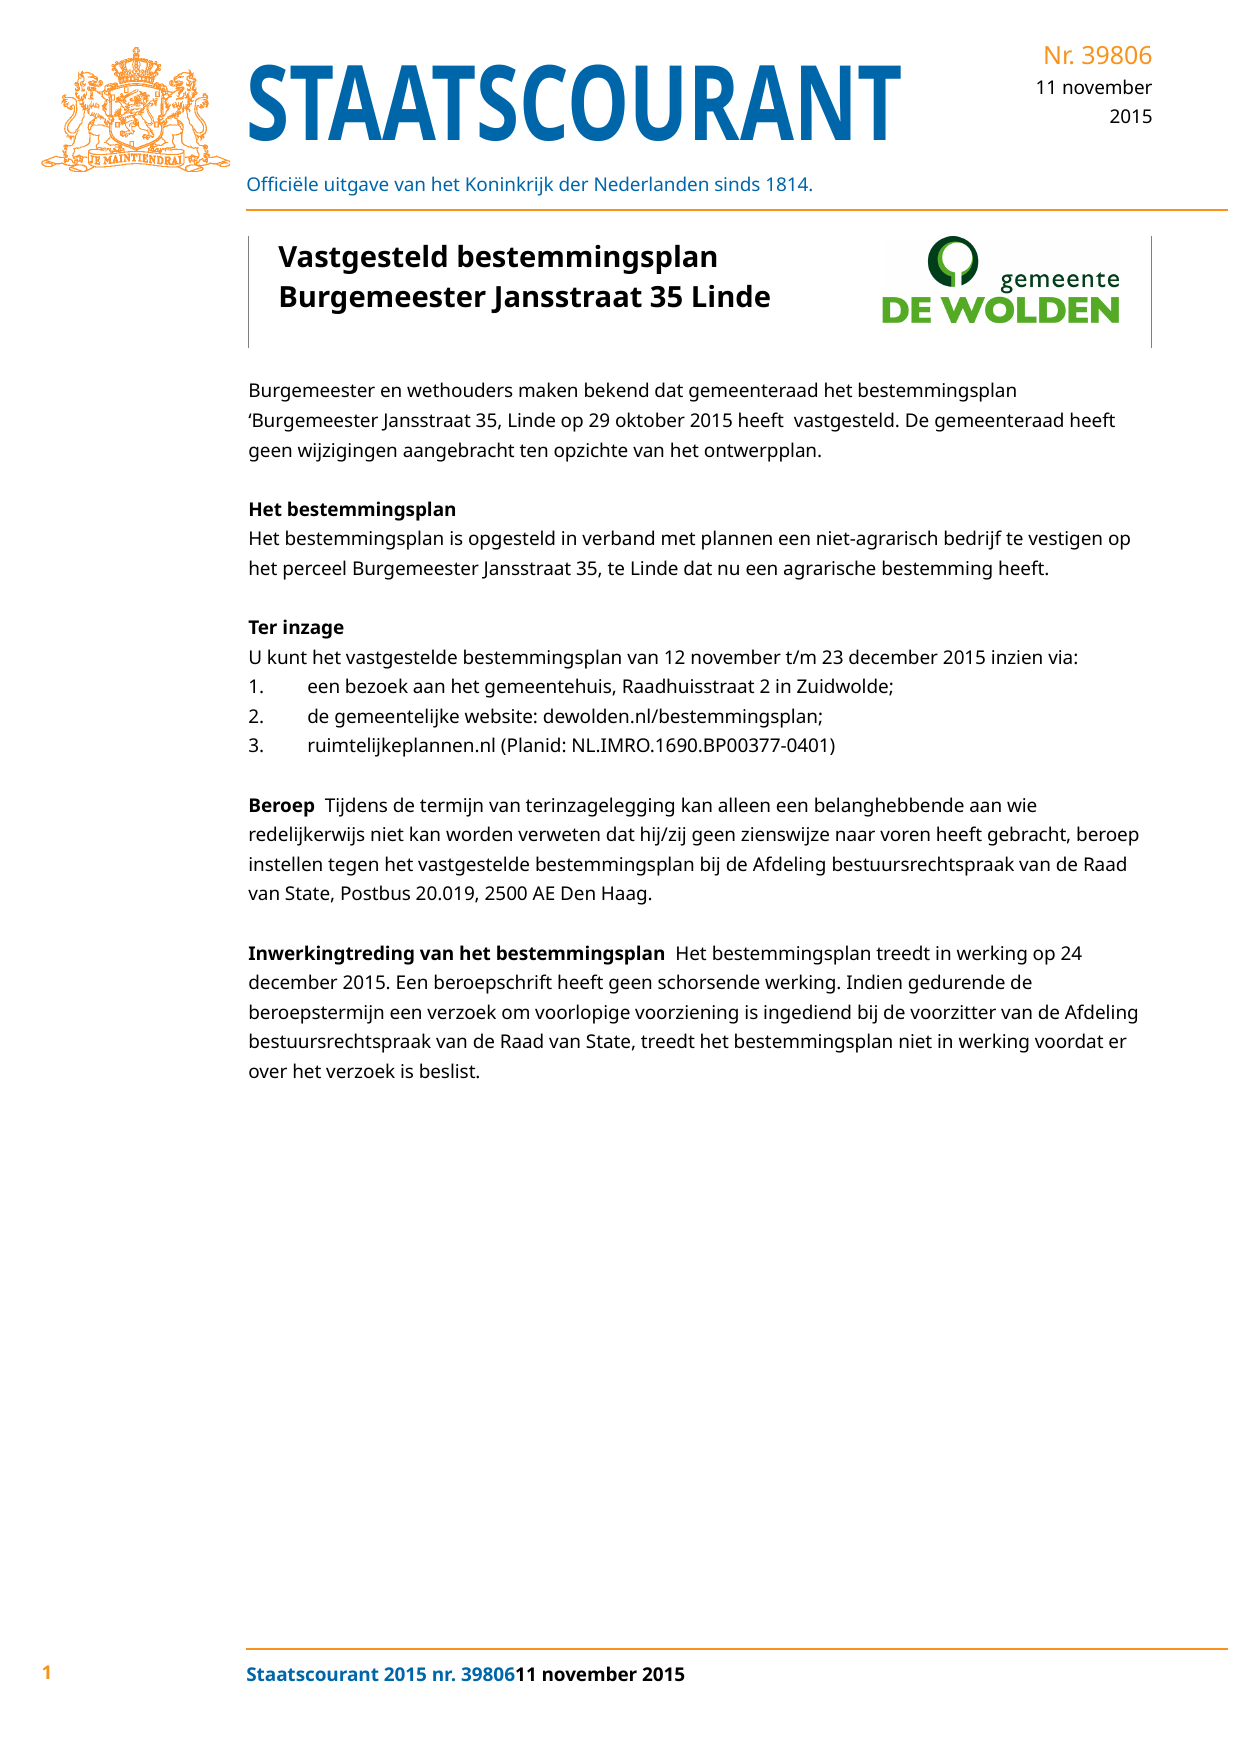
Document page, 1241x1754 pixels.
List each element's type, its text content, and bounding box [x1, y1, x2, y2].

text Het bestemmingsplan [248, 496, 1152, 522]
list de gemeentelijke website: dewolden.nl/bestemmingsplan; [248, 703, 1152, 729]
table_header [850, 236, 882, 322]
picture [41, 47, 231, 172]
list ruimtelijkeplannen.nl (Planid: NL.IMRO.1690.BP00377-0401) [248, 733, 1152, 758]
text U kunt het vastgestelde bestemmingsplan van 12 november t/m 23 december 2015 inzien via: [248, 644, 1152, 670]
table_header [1119, 236, 1151, 322]
list een bezoek aan het gemeentehuis, Raadhuisstraat 2 in Zuidwolde; [248, 673, 1152, 699]
text Burgemeester en wethouders maken bekend dat gemeenteraad het bestemmingsplan ‘Burgemeester Jansstraat 35, Linde op 29 oktober 2015 heeft vastgesteld. De gemeenteraad heeft geen wijzigingen aangebracht ten opzichte van het ontwerpplan. [248, 378, 1152, 463]
text Ter inzage [248, 614, 1152, 640]
text Beroep Tijdens de termijn van terinzagelegging kan alleen een belanghebbende aan wie redelijkerwijs niet kan worden verweten dat hij/zij geen zienswijze naar voren heeft gebracht, beroep instellen tegen het vastgestelde bestemmingsplan bij de Afdeling bestuursrechtspraak van de Raad van State, Postbus 20.019, 2500 AE Den Haag. [248, 792, 1152, 906]
text Inwerkingtreding van het bestemmingsplan Het bestemmingsplan treedt in werking op 24 december 2015. Een beroepschrift heeft geen schorsende werking. Indien gedurende de beroepstermijn een verzoek om voorlopige voorziening is ingediend bij de voorzitter van de Afdeling bestuursrechtspraak van de Raad van State, treedt het bestemmingsplan niet in werking voordat er over het verzoek is beslist. [248, 940, 1152, 1084]
table_header [850, 323, 1151, 348]
picture [882, 236, 1119, 323]
text Het bestemmingsplan is opgesteld in verband met plannen een niet-agrarisch bedrijf te vestigen op het perceel Burgemeester Jansstraat 35, te Linde dat nu een agrarische bestemming heeft. [248, 526, 1152, 581]
table_header Vastgesteld bestemmingsplan Burgemeester Jansstraat 35 Linde [249, 236, 850, 348]
